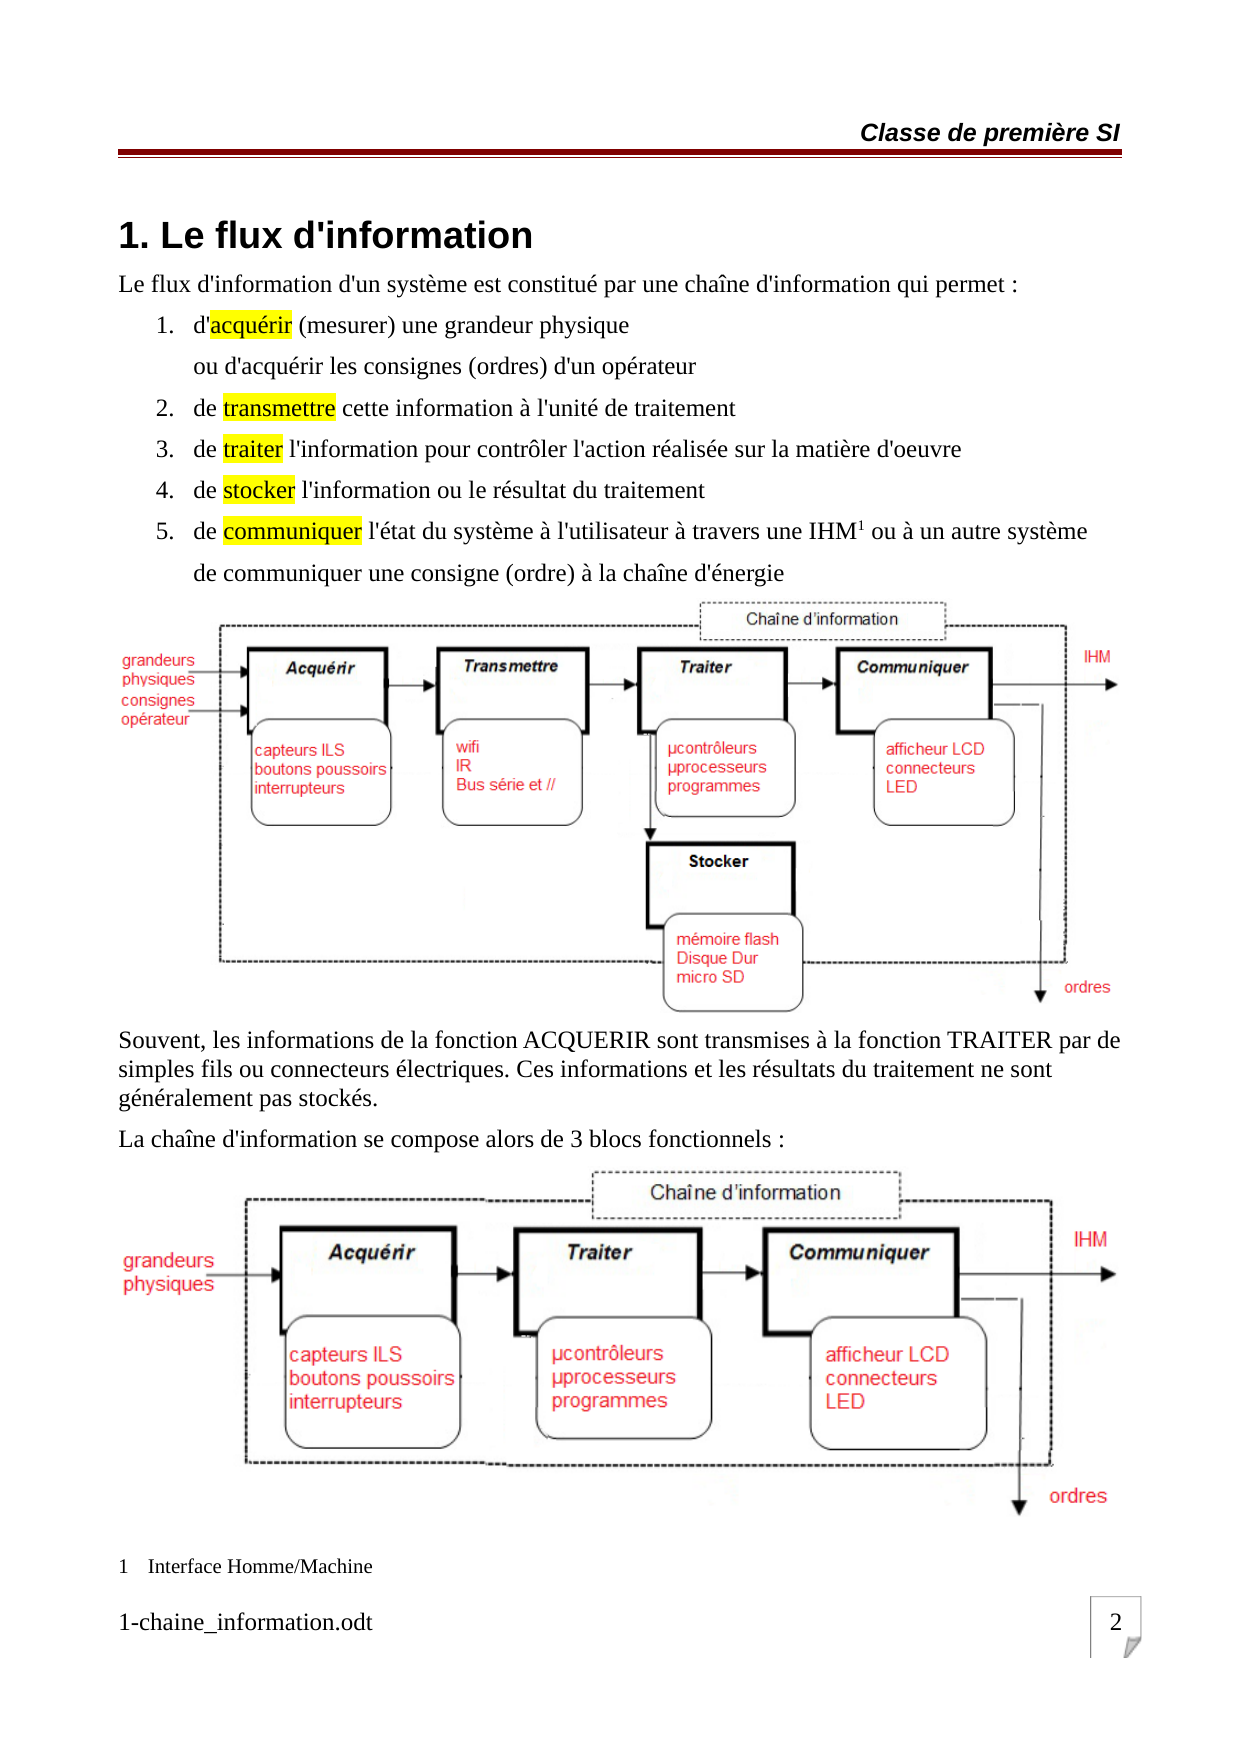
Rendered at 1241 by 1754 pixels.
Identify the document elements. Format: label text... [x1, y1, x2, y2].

text La chaîne d'information se compose alors de 3 blocs fonctionnels : [118, 1124, 1122, 1153]
list de transmettre cette information à l'unité de traitement [156, 393, 1122, 421]
list de communiquer une consigne (ordre) à la chaîne d'énergie [156, 558, 1122, 586]
text Souvent, les informations de la fonction ACQUERIR sont transmises à la fonction TRAITER par de simples fils ou connecteurs électriques. Ces informations et les résultats du traitement ne sont généralement pas stockés. [118, 1025, 1122, 1112]
subtitle 1. Le flux d'information [118, 213, 1122, 256]
list d'acquérir (mesurer) une grandeur physique [156, 310, 1122, 339]
list de stocker l'information ou le résultat du traitement [156, 475, 1122, 504]
text Le flux d'information d'un système est constitué par une chaîne d'information qui permet : [118, 269, 1122, 298]
list ou d'acquérir les consignes (ordres) d'un opérateur [156, 351, 1122, 380]
picture [118, 1165, 1123, 1521]
list Interface Homme/Machine [118, 1553, 1122, 1578]
list de traiter l'information pour contrôler l'action réalisée sur la matière d'oeuvre [156, 434, 1122, 463]
list de communiquer l'état du système à l'utilisateur à travers une IHM ou à un autre système [156, 516, 1122, 545]
